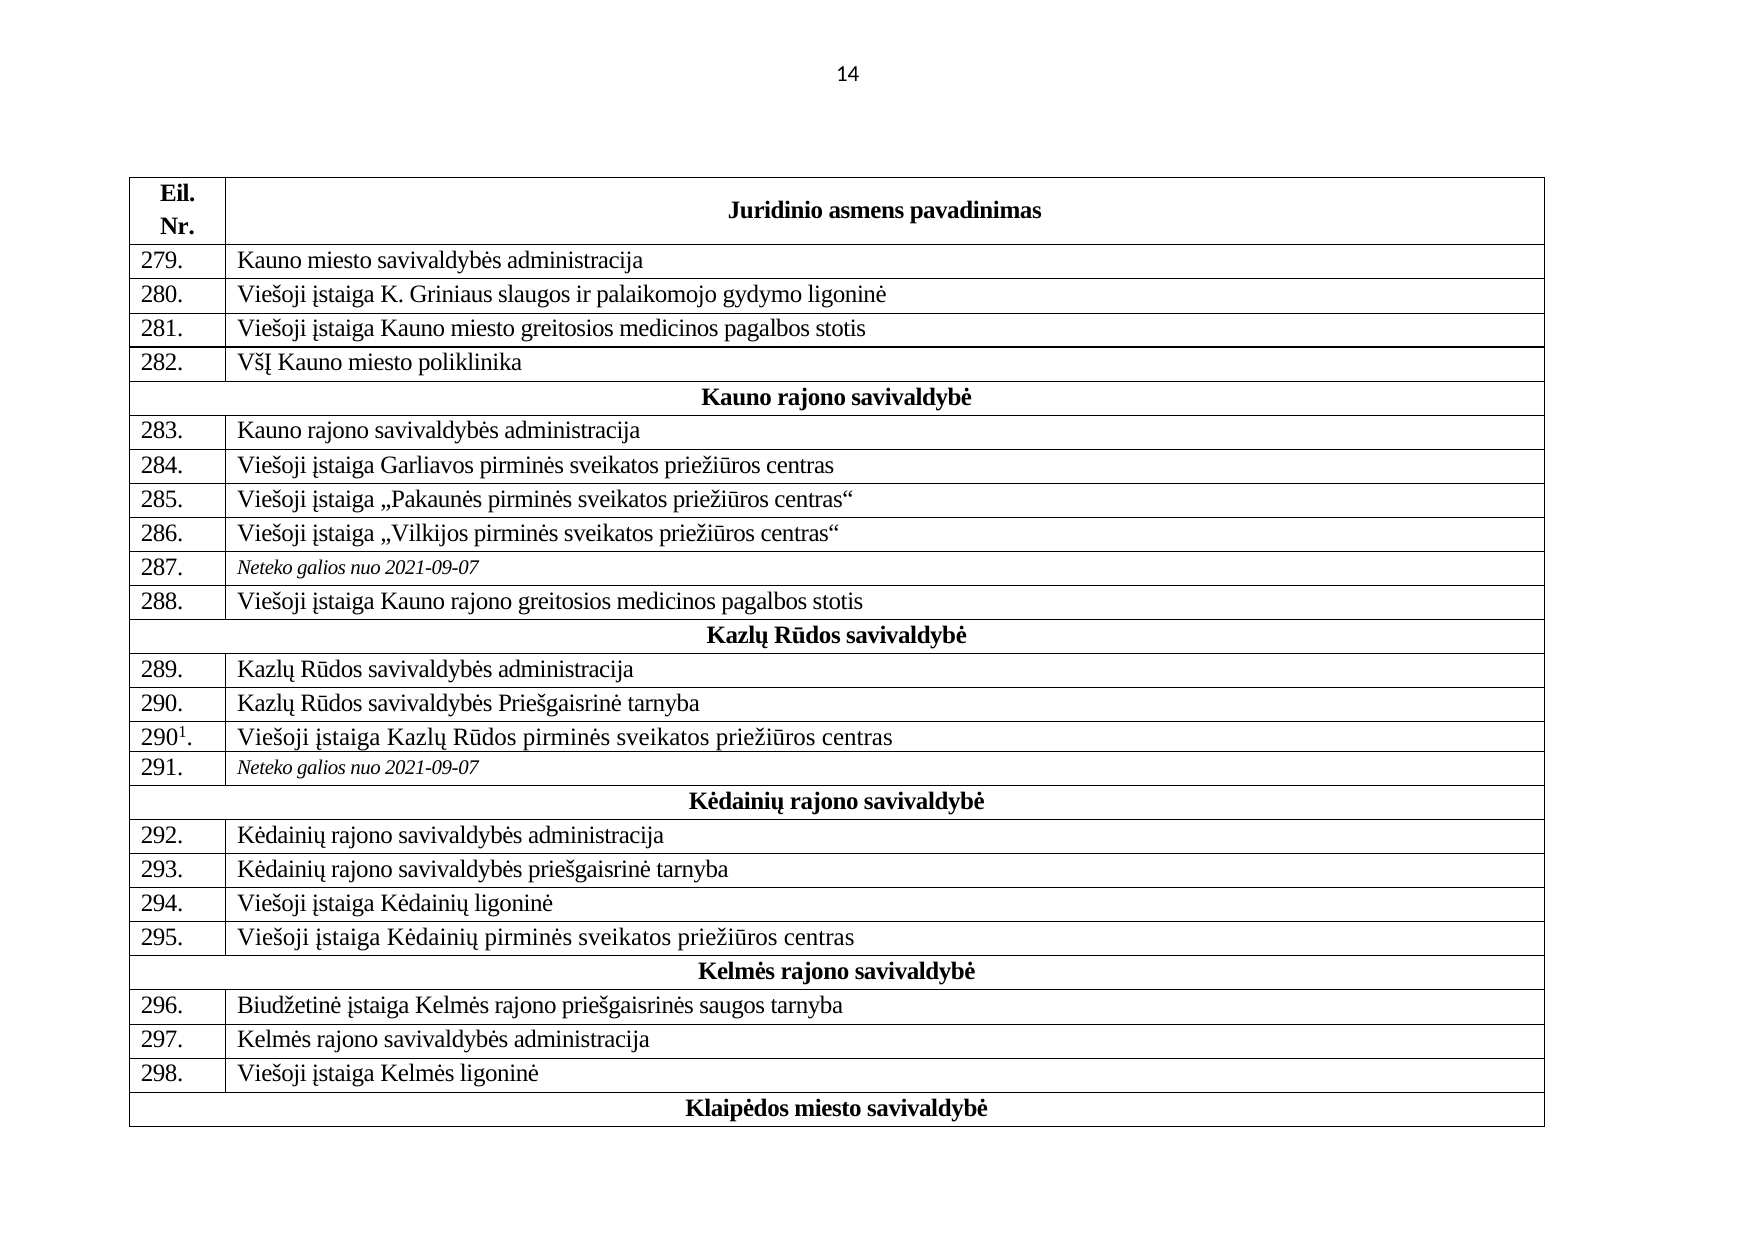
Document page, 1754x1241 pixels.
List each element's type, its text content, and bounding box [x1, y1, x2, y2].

table_cell 286. [130, 518, 225, 551]
table_cell Viešoji įstaiga Garliavos pirminės sveikatos priežiūros centras [226, 450, 1544, 483]
table_cell Viešoji įstaiga „Vilkijos pirminės sveikatos priežiūros centras“ [226, 518, 1544, 551]
table_cell Kelmės rajono savivaldybės administracija [226, 1025, 1544, 1057]
table_cell Viešoji įstaiga Kelmės ligoninė [226, 1059, 1544, 1092]
table_cell Viešoji įstaiga Kėdainių ligoninė [226, 888, 1544, 921]
table_cell 283. [130, 416, 225, 449]
table_cell Viešoji įstaiga Kauno miesto greitosios medicinos pagalbos stotis [226, 314, 1544, 346]
table_cell Kėdainių rajono savivaldybė [130, 786, 1544, 819]
table_cell 288. [130, 586, 225, 619]
table_header Juridinio asmens pavadinimas [226, 178, 1544, 244]
table_cell 298. [130, 1059, 225, 1092]
table_cell 296. [130, 990, 225, 1023]
table_cell 295. [130, 922, 225, 955]
table_cell Kėdainių rajono savivaldybės administracija [226, 820, 1544, 853]
table_cell Kauno rajono savivaldybė [130, 382, 1544, 414]
table_cell Viešoji įstaiga Kėdainių pirminės sveikatos priežiūros centras [226, 922, 1544, 955]
table_cell Kauno miesto savivaldybės administracija [226, 245, 1544, 278]
table_cell 2901. [130, 722, 225, 751]
table_cell Kėdainių rajono savivaldybės priešgaisrinė tarnyba [226, 854, 1544, 887]
table_cell 281. [130, 314, 225, 346]
table_cell Viešoji įstaiga Kauno rajono greitosios medicinos pagalbos stotis [226, 586, 1544, 619]
table_cell VšĮ Kauno miesto poliklinika [226, 348, 1544, 381]
table_cell Kazlų Rūdos savivaldybės Priešgaisrinė tarnyba [226, 688, 1544, 721]
table_cell 282. [130, 348, 225, 381]
table_cell 287. [130, 552, 225, 585]
table_cell 292. [130, 820, 225, 853]
table_cell 280. [130, 279, 225, 312]
table_cell Neteko galios nuo 2021-09-07 [226, 552, 1544, 585]
table_cell 289. [130, 654, 225, 687]
table_cell Neteko galios nuo 2021-09-07 [226, 752, 1544, 785]
table_cell Viešoji įstaiga K. Griniaus slaugos ir palaikomojo gydymo ligoninė [226, 279, 1544, 312]
table_cell Klaipėdos miesto savivaldybė [130, 1093, 1544, 1126]
table_cell Biudžetinė įstaiga Kelmės rajono priešgaisrinės saugos tarnyba [226, 990, 1544, 1023]
table_cell Viešoji įstaiga Kazlų Rūdos pirminės sveikatos priežiūros centras [226, 722, 1544, 751]
table_cell Viešoji įstaiga „Pakaunės pirminės sveikatos priežiūros centras“ [226, 484, 1544, 517]
table_cell 284. [130, 450, 225, 483]
table_cell Kazlų Rūdos savivaldybė [130, 620, 1544, 653]
table_cell 297. [130, 1025, 225, 1057]
table_cell 294. [130, 888, 225, 921]
table_cell 279. [130, 245, 225, 278]
table_cell 293. [130, 854, 225, 887]
table_cell Kazlų Rūdos savivaldybės administracija [226, 654, 1544, 687]
table_cell Kauno rajono savivaldybės administracija [226, 416, 1544, 449]
table_cell 290. [130, 688, 225, 721]
table_cell 291. [130, 752, 225, 785]
table_header Eil. Nr. [130, 178, 225, 244]
table_cell Kelmės rajono savivaldybė [130, 956, 1544, 989]
table_cell 285. [130, 484, 225, 517]
